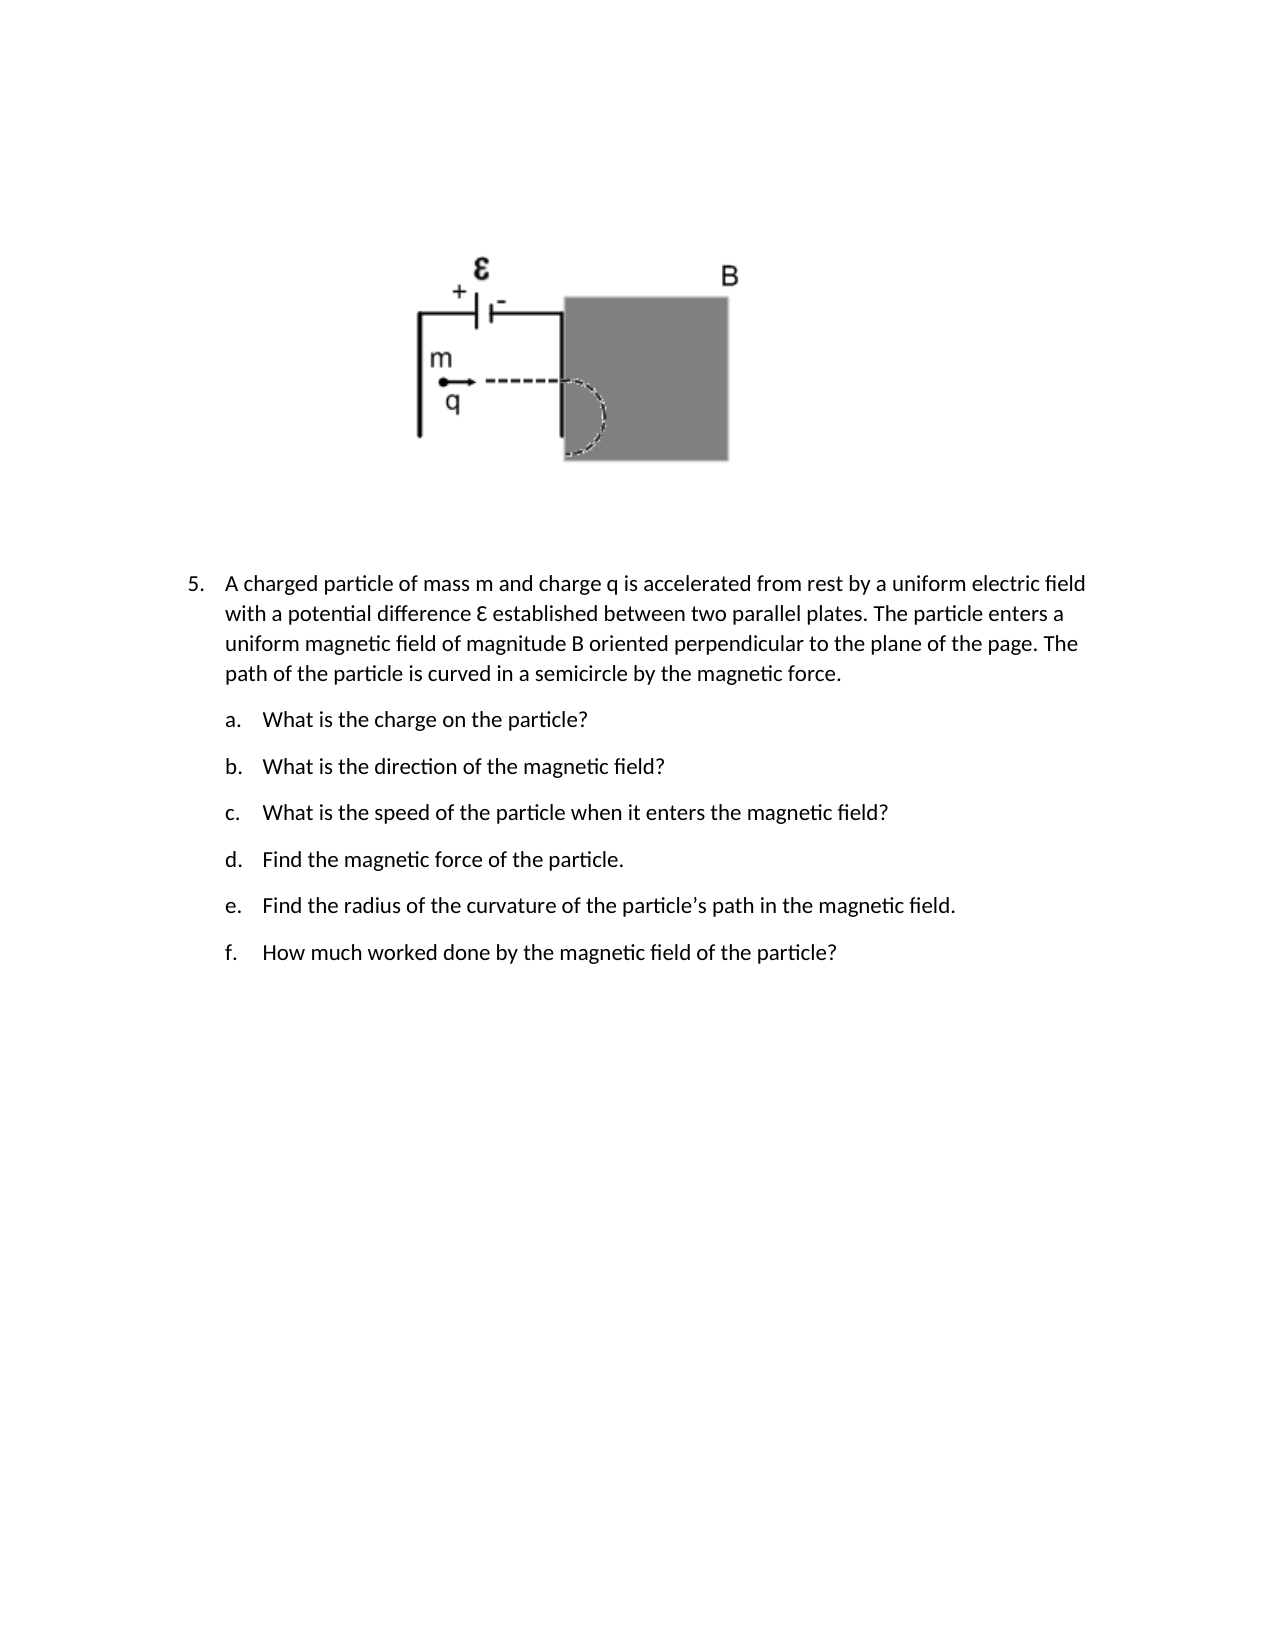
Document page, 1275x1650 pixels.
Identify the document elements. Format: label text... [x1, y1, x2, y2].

list How much worked done by the magnetic field of the particle? [225, 938, 1125, 966]
list What is the speed of the particle when it enters the magnetic field? [225, 798, 1125, 826]
list What is the direction of the magnetic field? [225, 752, 1125, 780]
list What is the charge on the particle? [225, 705, 1125, 733]
list A charged particle of mass m and charge q is accelerated from rest by a uniform electric field with a potential difference Ɛ established between two parallel plates. The particle enters a uniform magnetic field of magnitude B oriented perpendicular to the plane of the page. The path of the particle is curved in a semicircle by the magnetic force. [187, 569, 1125, 687]
list Find the magnetic force of the particle. [225, 845, 1125, 873]
list Find the radius of the curvature of the particle’s path in the magnetic field. [225, 892, 1125, 919]
